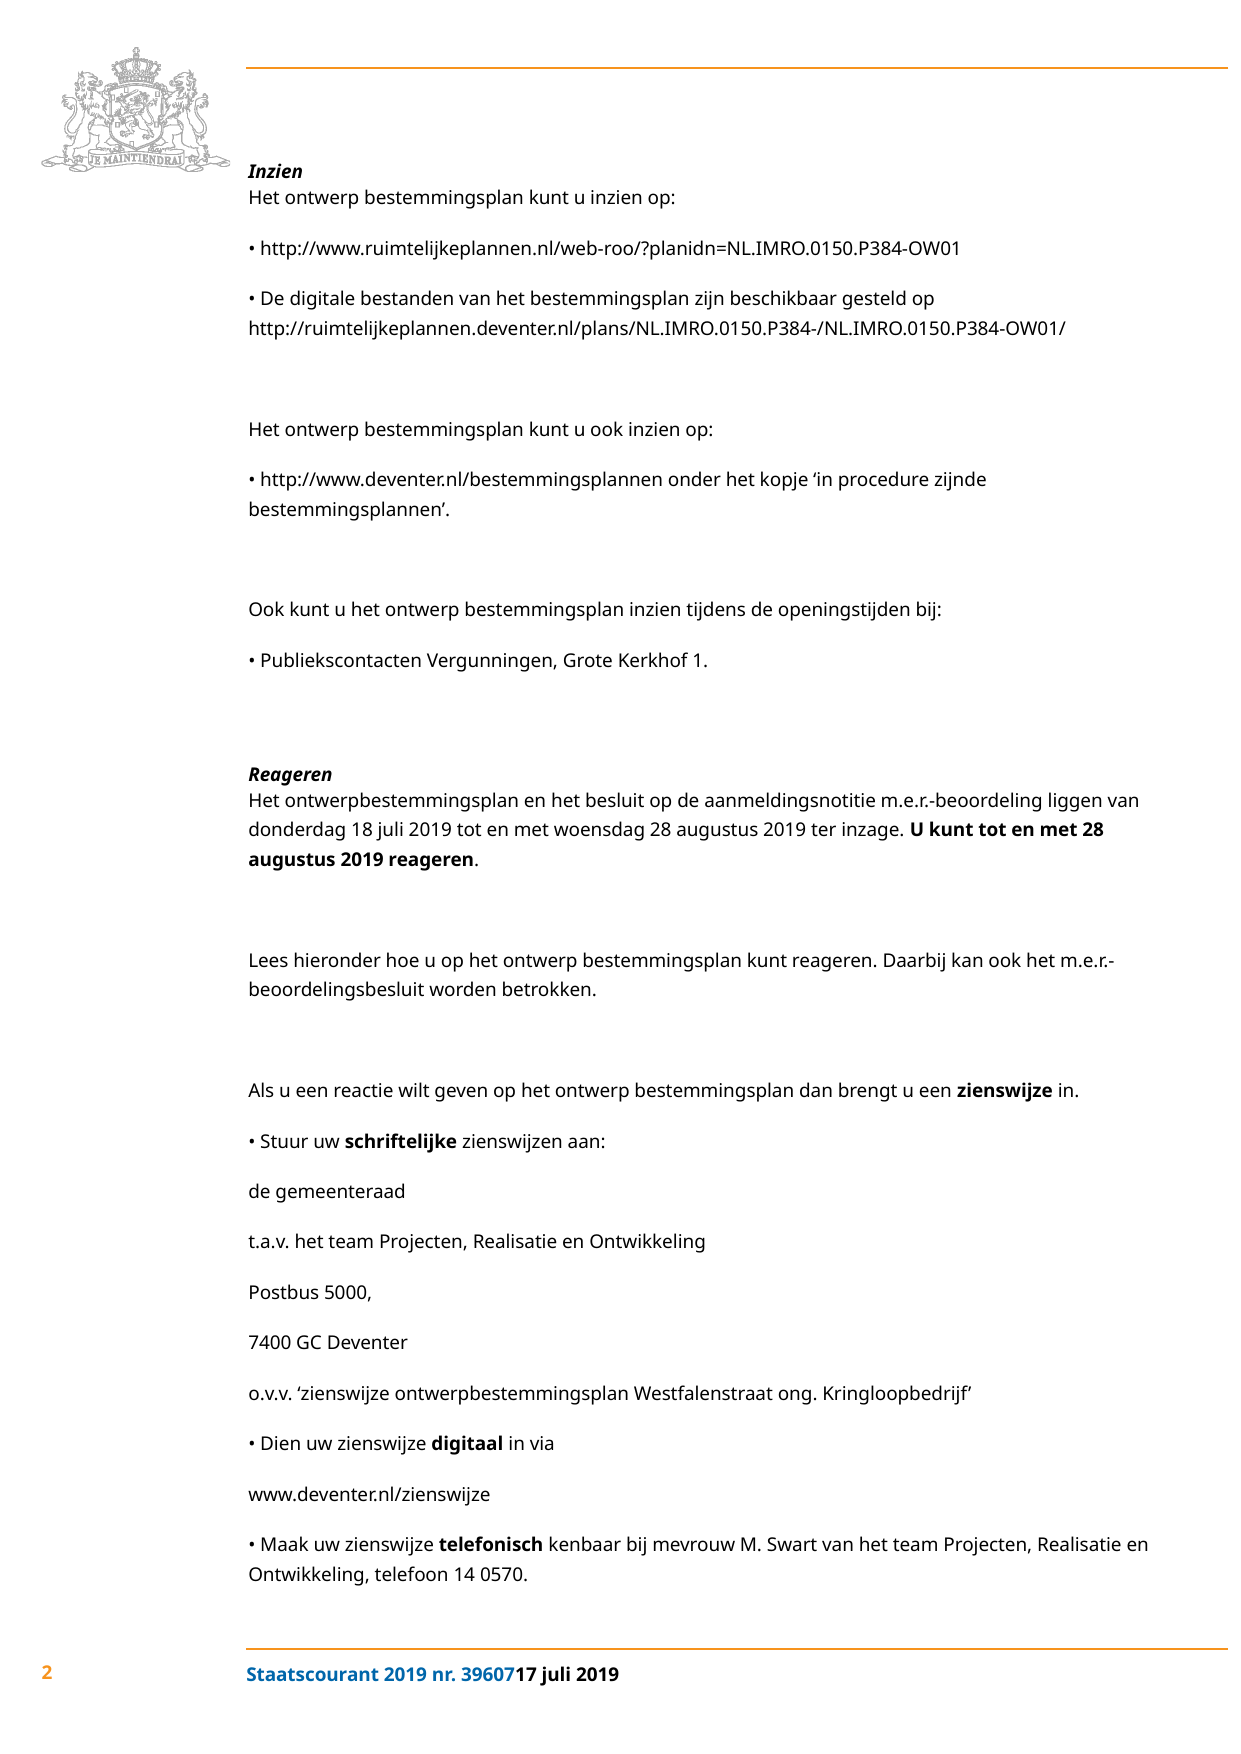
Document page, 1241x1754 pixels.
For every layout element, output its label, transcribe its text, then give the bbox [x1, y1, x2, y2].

text Het ontwerp bestemmingsplan kunt u inzien op: [248, 184, 1152, 210]
text • http://www.ruimtelijkeplannen.nl/web-roo/?planidn=NL.IMRO.0150.P384-OW01 [248, 235, 1152, 261]
text 7400 GC Deventer [248, 1329, 1152, 1355]
text www.deventer.nl/zienswijze [248, 1481, 1152, 1507]
text • Maak uw zienswijze telefonisch kenbaar bij mevrouw M. Swart van het team Projecten, Realisatie en Ontwikkeling, telefoon 14 0570. [248, 1531, 1152, 1587]
text Het ontwerp bestemmingsplan kunt u ook inzien op: [248, 416, 1152, 441]
text o.v.v. ‘zienswijze ontwerpbestemmingsplan Westfalenstraat ong. Kringloopbedrijf’ [248, 1380, 1152, 1406]
text Postbus 5000, [248, 1279, 1152, 1305]
text • http://www.deventer.nl/bestemmingsplannen onder het kopje ‘in procedure zijnde bestemmingsplannen’. [248, 466, 1152, 521]
text • Dien uw zienswijze digitaal in via [248, 1430, 1152, 1456]
text Het ontwerpbestemmingsplan en het besluit op de aanmeldingsnotitie m.e.r.-beoordeling liggen van donderdag 18 juli 2019 tot en met woensdag 28 augustus 2019 ter inzage. U kunt tot en met 28 augustus 2019 reageren. [248, 787, 1152, 872]
text • Publiekscontacten Vergunningen, Grote Kerkhof 1. [248, 647, 1152, 673]
text t.a.v. het team Projecten, Realisatie en Ontwikkeling [248, 1229, 1152, 1254]
text Reageren [248, 761, 1152, 787]
text Inzien [248, 159, 1152, 184]
text Lees hieronder hoe u op het ontwerp bestemmingsplan kunt reageren. Daarbij kan ook het m.e.r.-beoordelingsbesluit worden betrokken. [248, 947, 1152, 1002]
text Als u een reactie wilt geven op het ontwerp bestemmingsplan dan brengt u een zienswijze in. [248, 1077, 1152, 1103]
picture [41, 47, 231, 172]
text de gemeenteraad [248, 1178, 1152, 1204]
text • Stuur uw schriftelijke zienswijzen aan: [248, 1128, 1152, 1154]
text Ook kunt u het ontwerp bestemmingsplan inzien tijdens de openingstijden bij: [248, 597, 1152, 622]
text • De digitale bestanden van het bestemmingsplan zijn beschikbaar gesteld op http://ruimtelijkeplannen.deventer.nl/plans/NL.IMRO.0150.P384-/NL.IMRO.0150.P384-OW01/ [248, 285, 1152, 341]
